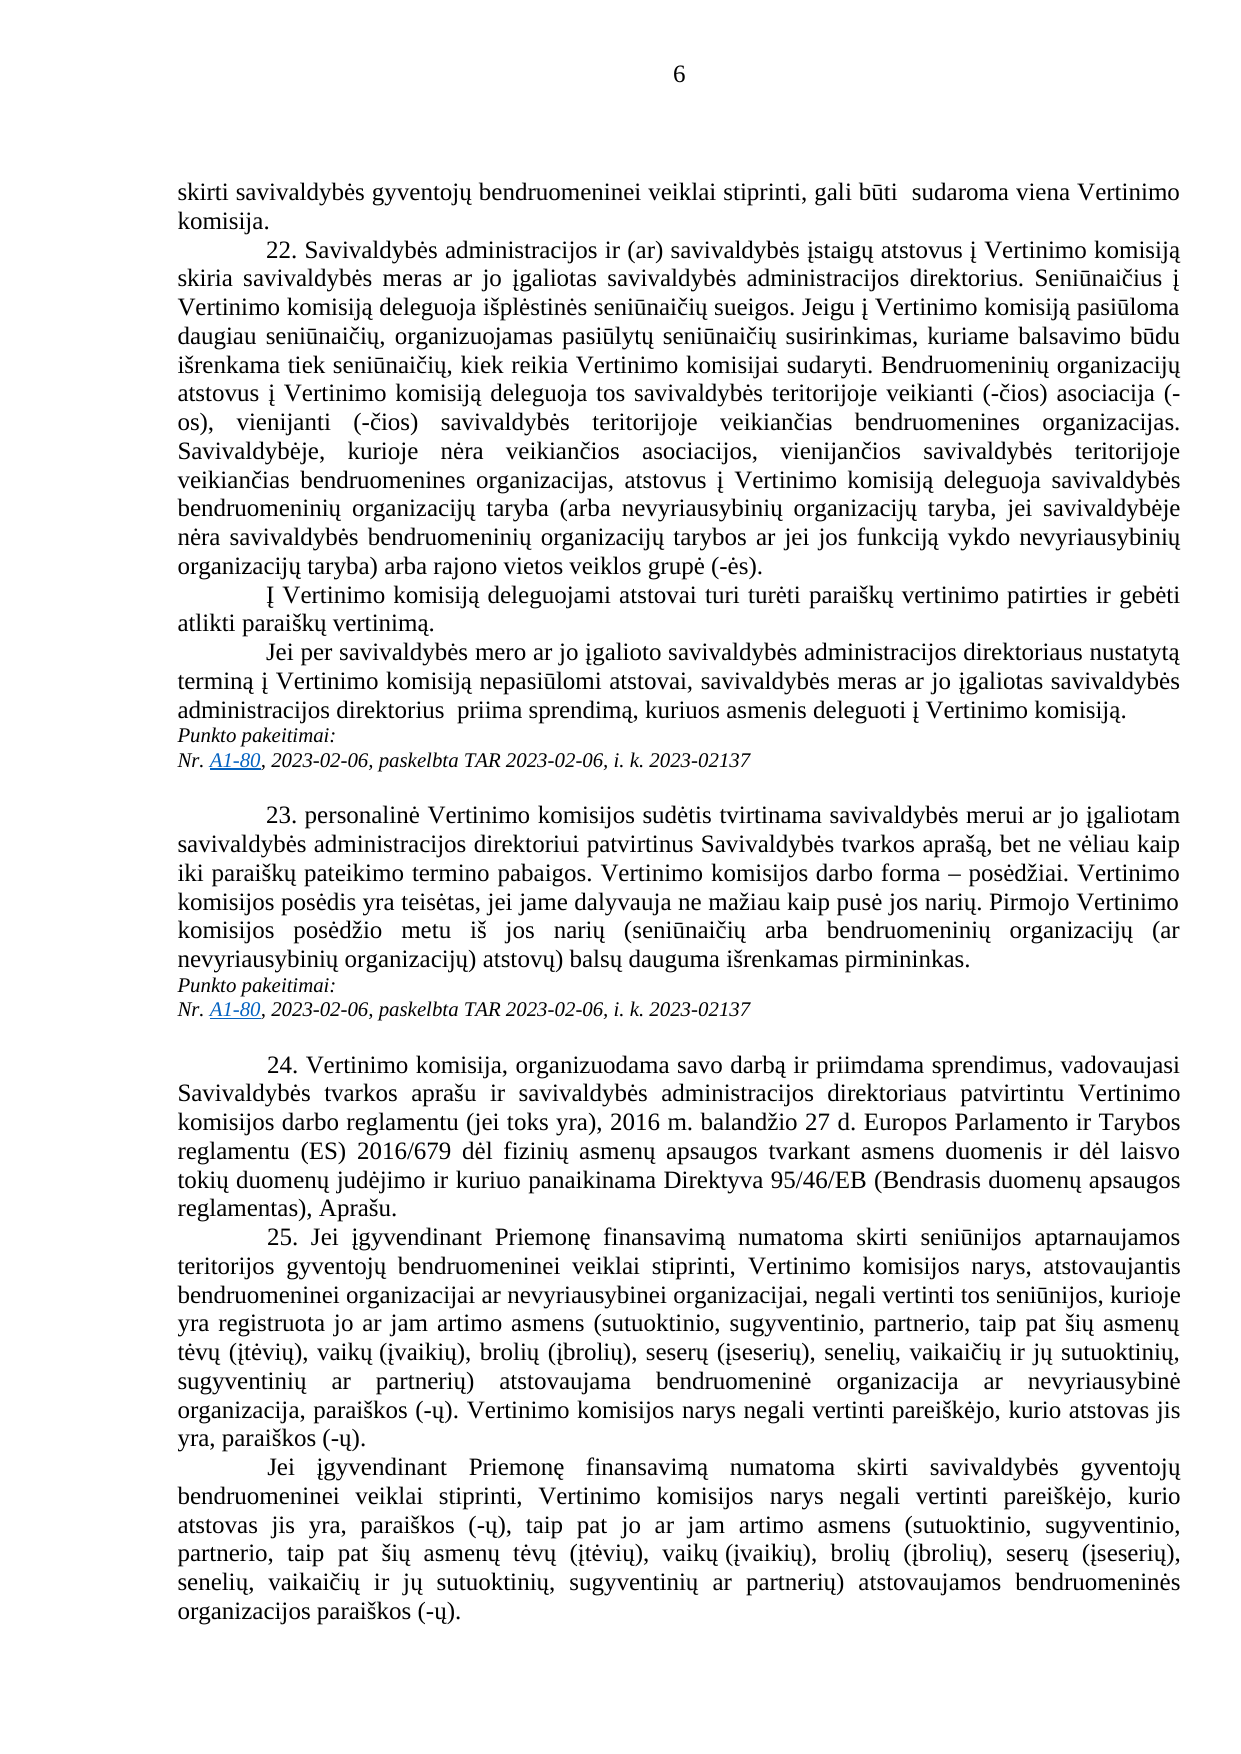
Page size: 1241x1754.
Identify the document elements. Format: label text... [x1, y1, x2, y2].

text 22. Savivaldybės administracijos ir (ar) savivaldybės įstaigų atstovus į Vertinimo komisiją skiria savivaldybės meras ar jo įgaliotas savivaldybės administracijos direktorius. Seniūnaičius į Vertinimo komisiją deleguoja išplėstinės seniūnaičių sueigos. Jeigu į Vertinimo komisiją pasiūloma daugiau seniūnaičių, organizuojamas pasiūlytų seniūnaičių susirinkimas, kuriame balsavimo būdu išrenkama tiek seniūnaičių, kiek reikia Vertinimo komisijai sudaryti. Bendruomeninių organizacijų atstovus į Vertinimo komisiją deleguoja tos savivaldybės teritorijoje veikianti (-čios) asociacija (-os), vienijanti (-čios) savivaldybės teritorijoje veikiančias bendruomenines organizacijas. Savivaldybėje, kurioje nėra veikiančios asociacijos, vienijančios savivaldybės teritorijoje veikiančias bendruomenines organizacijas, atstovus į Vertinimo komisiją deleguoja savivaldybės bendruomeninių organizacijų taryba (arba nevyriausybinių organizacijų taryba, jei savivaldybėje nėra savivaldybės bendruomeninių organizacijų tarybos ar jei jos funkciją vykdo nevyriausybinių organizacijų taryba) arba rajono vietos veiklos grupė (-ės). [177, 235, 1181, 580]
text 24. Vertinimo komisija, organizuodama savo darbą ir priimdama sprendimus, vadovaujasi Savivaldybės tvarkos aprašu ir savivaldybės administracijos direktoriaus patvirtintu Vertinimo komisijos darbo reglamentu (jei toks yra), 2016 m. balandžio 27 d. Europos Parlamento ir Tarybos reglamentu (ES) 2016/679 dėl fizinių asmenų apsaugos tvarkant asmens duomenis ir dėl laisvo tokių duomenų judėjimo ir kuriuo panaikinama Direktyva 95/46/EB (Bendrasis duomenų apsaugos reglamentas), Aprašu. [177, 1050, 1181, 1222]
text Punkto pakeitimai: [177, 723, 1181, 747]
text Punkto pakeitimai: [177, 973, 1181, 997]
text Nr. A1-80, 2023-02-06, paskelbta TAR 2023-02-06, i. k. 2023-02137 [177, 997, 1181, 1021]
text 25. Jei įgyvendinant Priemonę finansavimą numatoma skirti seniūnijos aptarnaujamos teritorijos gyventojų bendruomeninei veiklai stiprinti, Vertinimo komisijos narys, atstovaujantis bendruomeninei organizacijai ar nevyriausybinei organizacijai, negali vertinti tos seniūnijos, kurioje yra registruota jo ar jam artimo asmens (sutuoktinio, sugyventinio, partnerio, taip pat šių asmenų tėvų (įtėvių), vaikų (įvaikių), brolių (įbrolių), seserų (įseserių), senelių, vaikaičių ir jų sutuoktinių, sugyventinių ar partnerių) atstovaujama bendruomeninė organizacija ar nevyriausybinė organizacija, paraiškos (-ų). Vertinimo komisijos narys negali vertinti pareiškėjo, kurio atstovas jis yra, paraiškos (-ų). [177, 1222, 1181, 1452]
text 23. personalinė Vertinimo komisijos sudėtis tvirtinama savivaldybės merui ar jo įgaliotam savivaldybės administracijos direktoriui patvirtinus Savivaldybės tvarkos aprašą, bet ne vėliau kaip iki paraiškų pateikimo termino pabaigos. Vertinimo komisijos darbo forma – posėdžiai. Vertinimo komisijos posėdis yra teisėtas, jei jame dalyvauja ne mažiau kaip pusė jos narių. Pirmojo Vertinimo komisijos posėdžio metu iš jos narių (seniūnaičių arba bendruomeninių organizacijų (ar nevyriausybinių organizacijų) atstovų) balsų dauguma išrenkamas pirmininkas. [177, 800, 1181, 973]
text Jei per savivaldybės mero ar jo įgalioto savivaldybės administracijos direktoriaus nustatytą terminą į Vertinimo komisiją nepasiūlomi atstovai, savivaldybės meras ar jo įgaliotas savivaldybės administracijos direktorius priima sprendimą, kuriuos asmenis deleguoti į Vertinimo komisiją. [177, 637, 1181, 723]
text skirti savivaldybės gyventojų bendruomeninei veiklai stiprinti, gali būti sudaroma viena Vertinimo komisija. [177, 177, 1181, 235]
text Į Vertinimo komisiją deleguojami atstovai turi turėti paraiškų vertinimo patirties ir gebėti atlikti paraiškų vertinimą. [177, 580, 1181, 637]
text Nr. A1-80, 2023-02-06, paskelbta TAR 2023-02-06, i. k. 2023-02137 [177, 747, 1181, 772]
text Jei įgyvendinant Priemonę finansavimą numatoma skirti savivaldybės gyventojų bendruomeninei veiklai stiprinti, Vertinimo komisijos narys negali vertinti pareiškėjo, kurio atstovas jis yra, paraiškos (-ų), taip pat jo ar jam artimo asmens (sutuoktinio, sugyventinio, partnerio, taip pat šių asmenų tėvų (įtėvių), vaikų (įvaikių), brolių (įbrolių), seserų (įseserių), senelių, vaikaičių ir jų sutuoktinių, sugyventinių ar partnerių) atstovaujamos bendruomeninės organizacijos paraiškos (-ų). [177, 1452, 1181, 1625]
